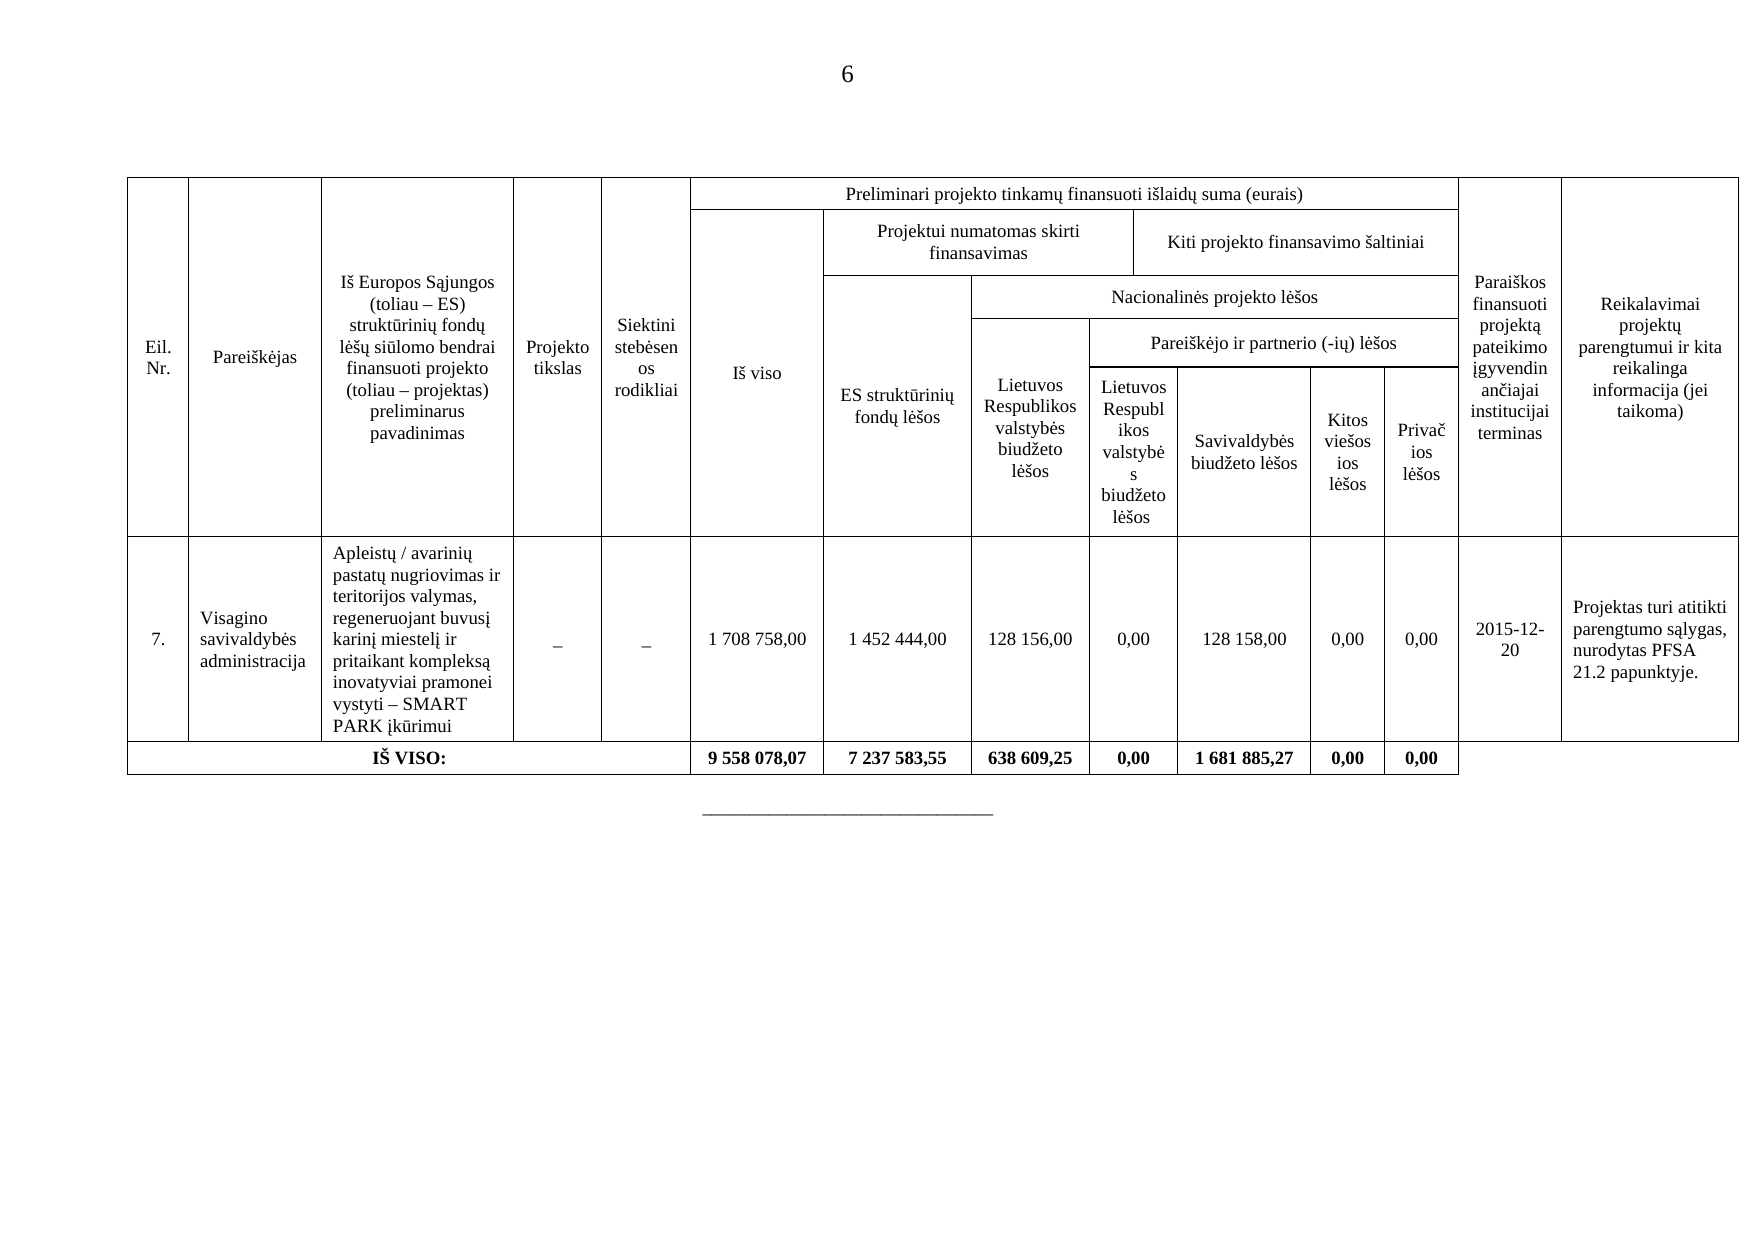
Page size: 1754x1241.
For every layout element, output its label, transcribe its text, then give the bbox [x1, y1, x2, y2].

table_cell Projektas turi atitikti parengtumo sąlygas, nurodytas PFSA 21.2 papunktyje. [1562, 537, 1738, 741]
table_header Projekto tikslas [514, 178, 601, 536]
table_cell Projektui numatomas skirti finansavimas [824, 210, 1133, 274]
table_cell Kiti projekto finansavimo šaltiniai [1134, 210, 1458, 274]
table_cell [1562, 742, 1739, 774]
table_cell 0,00 [1090, 537, 1177, 741]
table_header Reikalavimai projektų parengtumui ir kita reikalinga informacija (jei taikoma) [1562, 178, 1738, 536]
table_cell 7 237 583,55 [824, 742, 971, 774]
table_cell Privačios lėšos [1385, 368, 1458, 536]
table_header Paraiškos finansuoti projektą pateikimo įgyvendinančiajai institucijai terminas [1459, 178, 1561, 536]
table_cell Lietuvos Respublikos valstybės biudžeto lėšos [1090, 368, 1177, 536]
table_header Iš Europos Sąjungos (toliau – ES) struktūrinių fondų lėšų siūlomo bendrai finansuoti projekto (toliau – projektas) preliminarus pavadinimas [322, 178, 513, 536]
table_cell Lietuvos Respublikos valstybės biudžeto lėšos [972, 319, 1089, 536]
table_cell 128 158,00 [1178, 537, 1310, 741]
table_cell IŠ VISO: [128, 742, 690, 774]
table_cell 9 558 078,07 [691, 742, 823, 774]
table_cell Nacionalinės projekto lėšos [972, 276, 1458, 318]
table_cell 0,00 [1311, 742, 1384, 774]
table_cell 0,00 [1311, 537, 1384, 741]
table_cell _ [514, 537, 601, 741]
table_cell 7. [128, 537, 188, 741]
table_header Pareiškėjas [189, 178, 321, 536]
table_cell Visagino savivaldybės administracija [189, 537, 321, 741]
table_cell ES struktūrinių fondų lėšos [824, 276, 971, 536]
table_cell 0,00 [1090, 742, 1177, 774]
table_header Siektini stebėsenos rodikliai [602, 178, 690, 536]
table_header Eil. Nr. [128, 178, 188, 536]
table_cell 1 452 444,00 [824, 537, 971, 741]
table_cell Pareiškėjo ir partnerio (-ių) lėšos [1090, 319, 1458, 366]
table_cell [1459, 742, 1562, 774]
table_header Preliminari projekto tinkamų finansuoti išlaidų suma (eurais) [691, 178, 1458, 208]
table_cell _ [602, 537, 690, 741]
table_cell Apleistų / avarinių pastatų nugriovimas ir teritorijos valymas, regeneruojant buvusį karinį miestelį ir pritaikant kompleksą inovatyviai pramonei vystyti – SMART PARK įkūrimui [322, 537, 513, 741]
table_cell 1 708 758,00 [691, 537, 823, 741]
table_cell 128 156,00 [972, 537, 1089, 741]
table_cell 0,00 [1385, 537, 1458, 741]
table_cell Kitos viešosios lėšos [1311, 368, 1384, 536]
table_cell Iš viso [691, 210, 823, 536]
table_cell Savivaldybės biudžeto lėšos [1178, 368, 1310, 536]
table_cell 0,00 [1385, 742, 1458, 774]
table_cell 1 681 885,27 [1178, 742, 1310, 774]
table_cell 2015-12-20 [1459, 537, 1561, 741]
table_cell 638 609,25 [972, 742, 1089, 774]
text _______________________________ [118, 796, 1577, 818]
